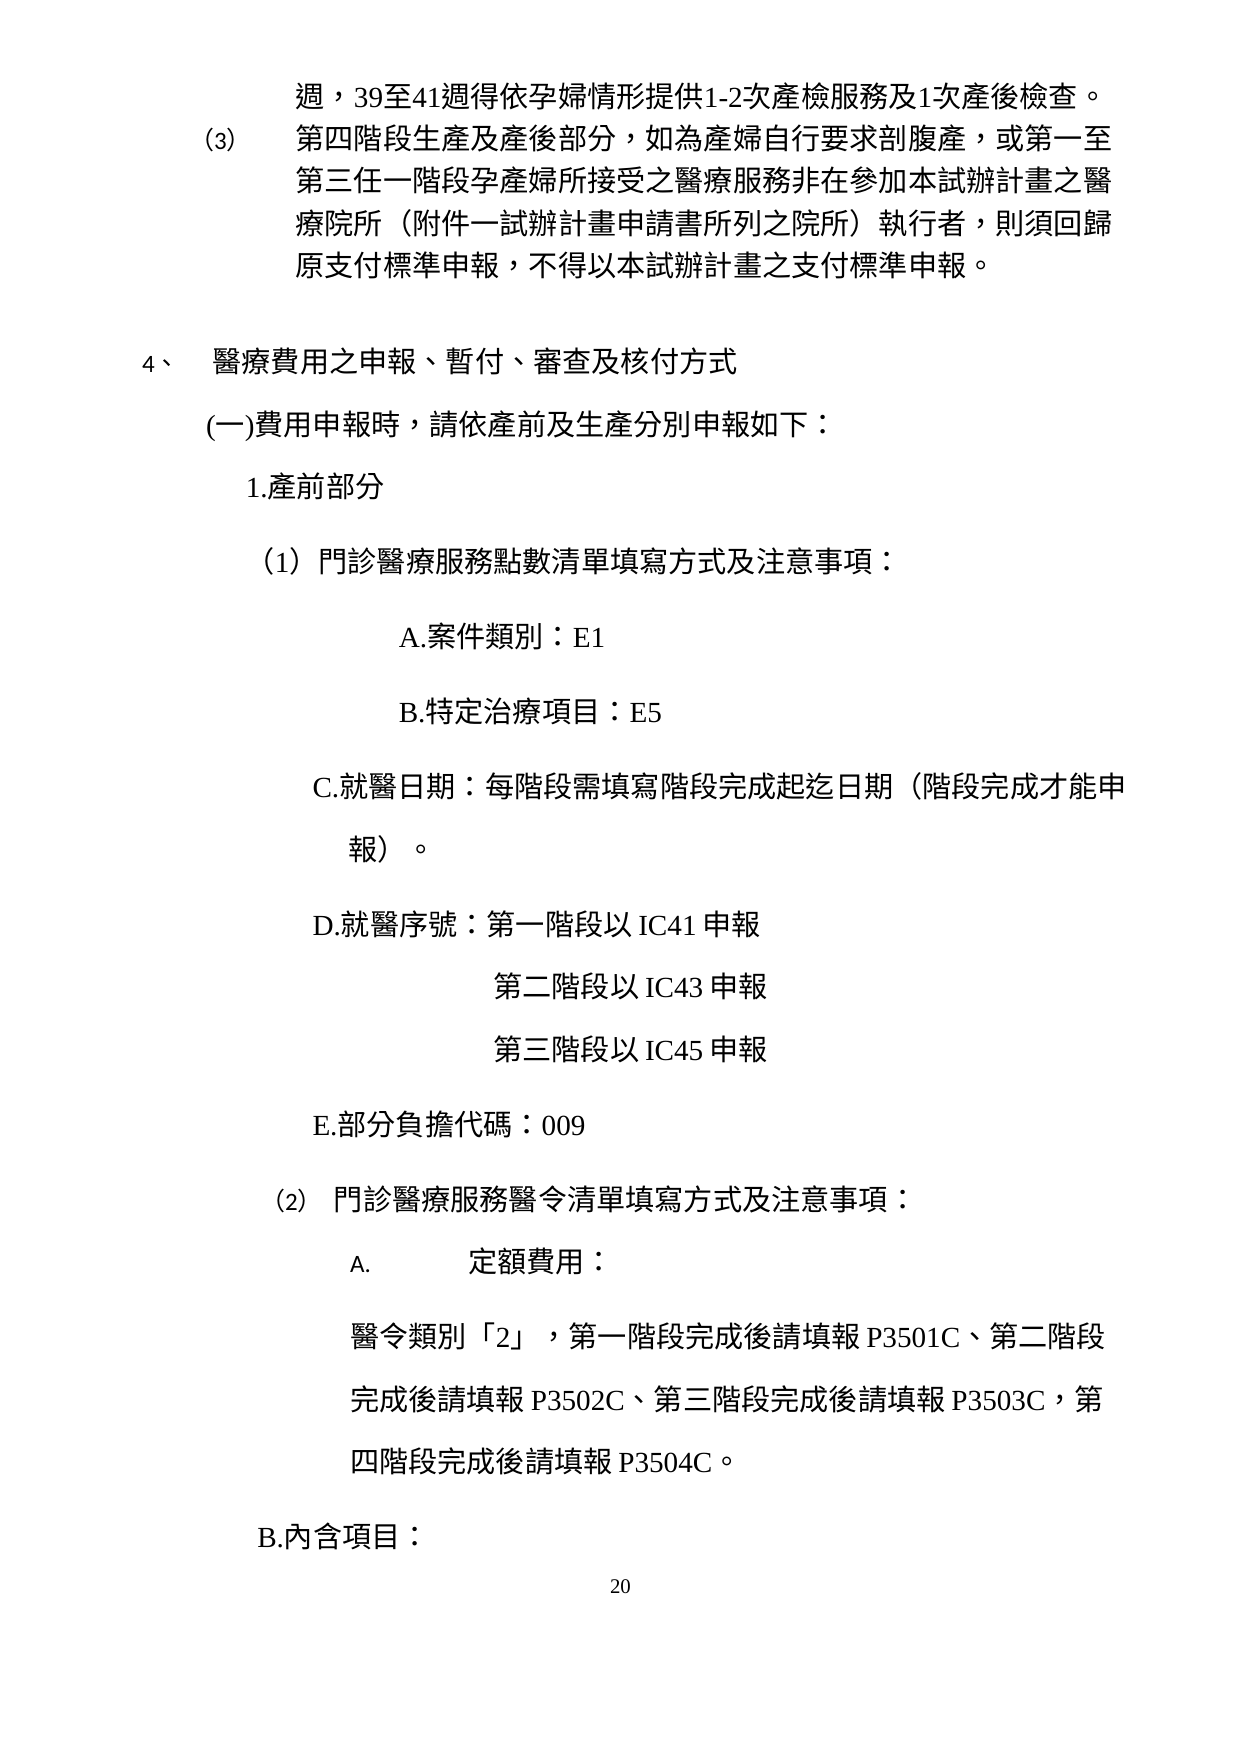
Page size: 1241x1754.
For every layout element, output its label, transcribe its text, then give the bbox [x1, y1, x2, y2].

text B.內含項目： [162, 1493, 1128, 1556]
text C.就醫日期：每階段需填寫階段完成起迄日期（階段完成才能申報）。 [312, 743, 1128, 868]
list 門診醫療服務醫令清單填寫方式及注意事項： [260, 1156, 1128, 1218]
list 醫療費用之申報、暫付、審查及核付方式 [142, 318, 1128, 381]
text D.就醫序號：第一階段以IC41申報 第二階段以IC43申報 第三階段以IC45申報 [312, 881, 1128, 1068]
text B.特定治療項目：E5 [162, 668, 1128, 731]
text (一)費用申報時，請依產前及生產分別申報如下： [206, 381, 1128, 443]
text E.部分負擔代碼：009 [312, 1081, 1128, 1143]
text （1）門診醫療服務點數清單填寫方式及注意事項： [195, 518, 1128, 581]
text 1.產前部分 [187, 443, 1128, 506]
list 週，39至41週得依孕婦情形提供1-2次產檢服務及1次產後檢查。 [189, 73, 1128, 116]
text A.案件類別：E1 [162, 593, 1128, 656]
list 第四階段生產及產後部分，如為產婦自行要求剖腹產，或第一至第三任一階段孕產婦所接受之醫療服務非在參加本試辦計畫之醫療院所（附件一試辦計畫申請書所列之院所）執行者，則須回歸原支付標準申報，不得以本試辦計畫之支付標準申報。 [189, 116, 1128, 285]
text 醫令類別「2」，第一階段完成後請填報P3501C、第二階段完成後請填報P3502C、第三階段完成後請填報P3503C，第四階段完成後請填報P3504C。 [350, 1293, 1128, 1481]
list 定額費用： [350, 1218, 1128, 1281]
